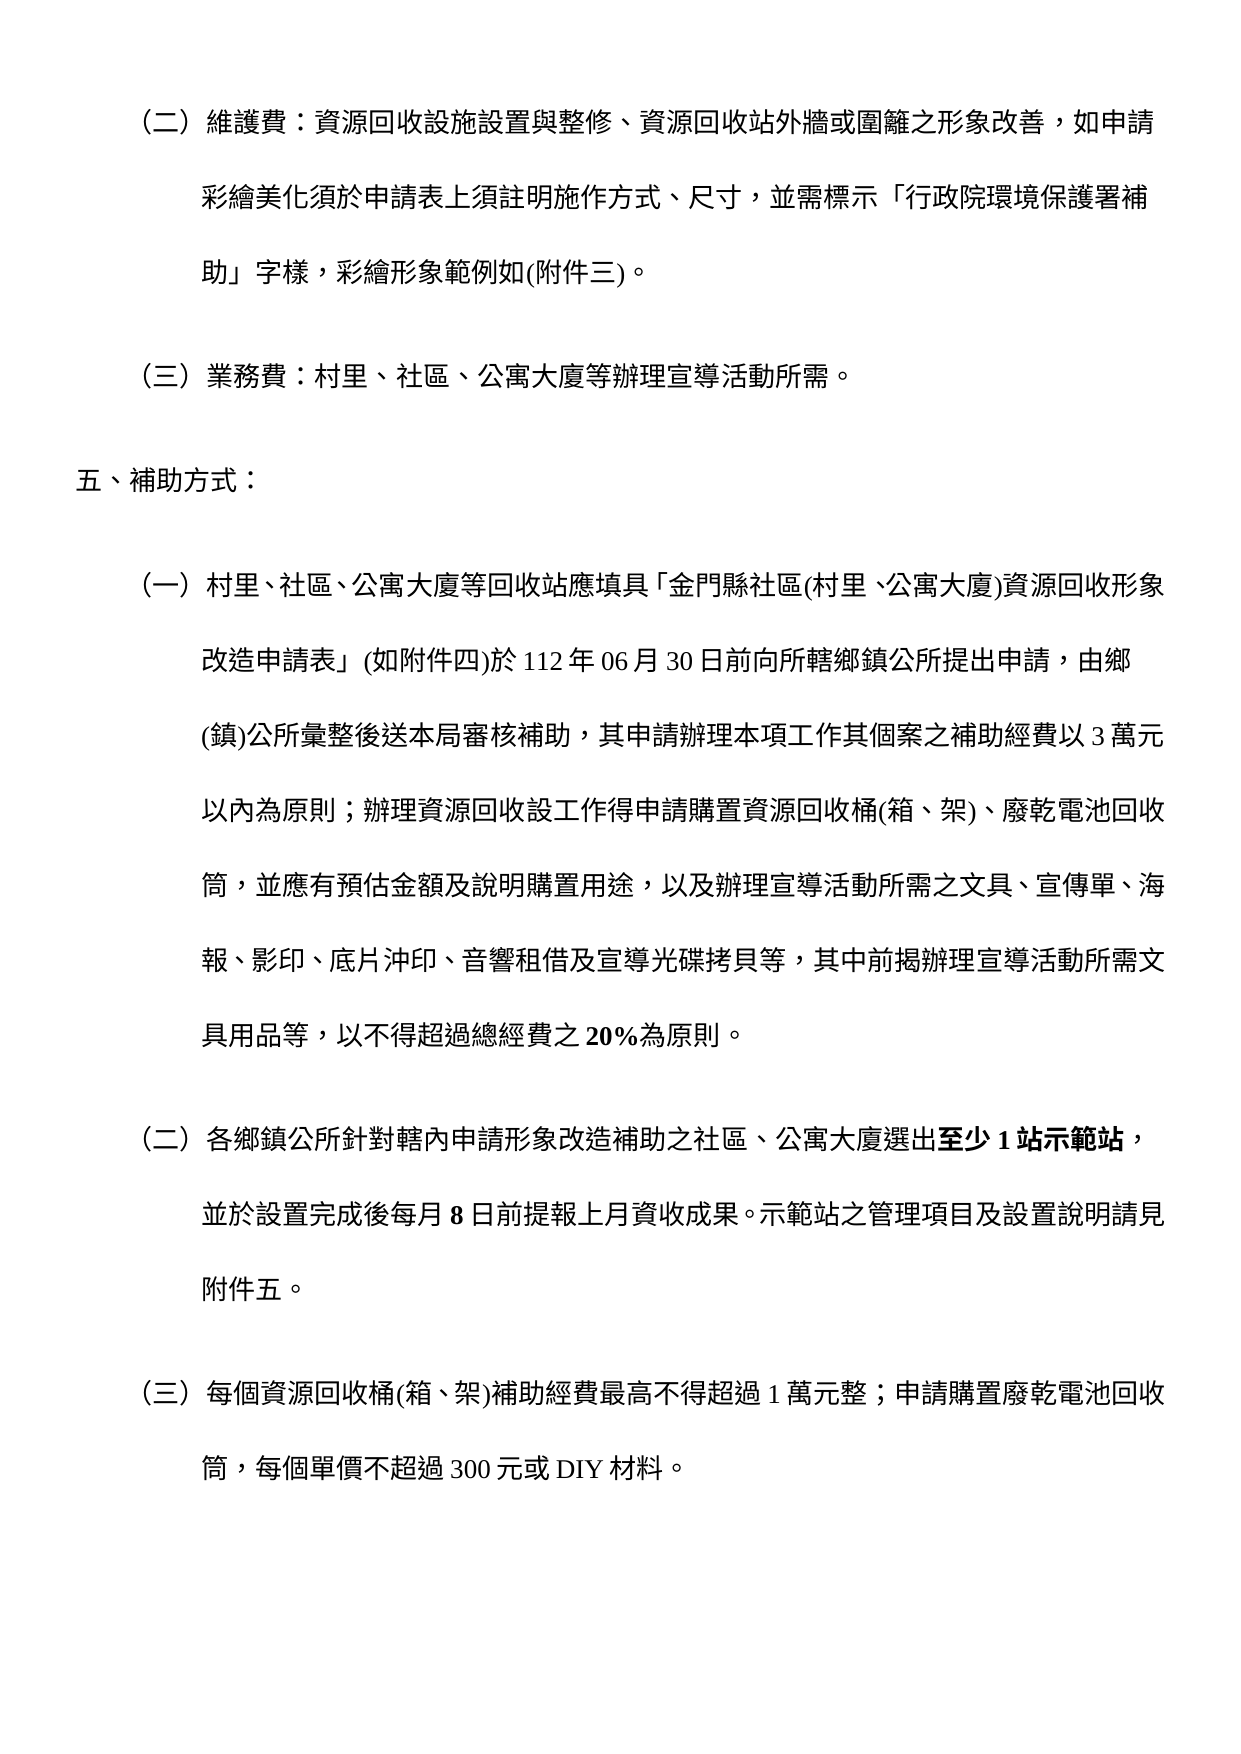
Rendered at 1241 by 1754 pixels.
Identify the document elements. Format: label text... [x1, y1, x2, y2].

text （三）業務費：村里、社區、公寓大廈等辦理宣導活動所需。 [125, 337, 1165, 412]
text （二）各鄉鎮公所針對轄內申請形象改造補助之社區、公寓大廈選出至少1站示範站，並於設置完成後每月8日前提報上月資收成果。示範站之管理項目及設置說明請見附件五。 [125, 1100, 1165, 1325]
text （一）村里、社區、公寓大廈等回收站應填具「金門縣社區(村里、公寓大廈)資源回收形象改造申請表」(如附件四)於112年06月30日前向所轄鄉鎮公所提出申請，由鄉(鎮)公所彙整後送本局審核補助，其申請辦理本項工作其個案之補助經費以3萬元以內為原則；辦理資源回收設工作得申請購置資源回收桶(箱、架)、廢乾電池回收筒，並應有預估金額及說明購置用途，以及辦理宣導活動所需之文具、宣傳單、海報、影印、底片沖印、音響租借及宣導光碟拷貝等，其中前揭辦理宣導活動所需文具用品等，以不得超過總經費之20%為原則。 [125, 546, 1165, 1071]
text 五、補助方式： [75, 442, 1165, 517]
text （三）每個資源回收桶(箱、架)補助經費最高不得超過1萬元整；申請購置廢乾電池回收筒，每個單價不超過300元或DIY材料。 [125, 1354, 1165, 1504]
text （二）維護費：資源回收設施設置與整修、資源回收站外牆或圍籬之形象改善，如申請彩繪美化須於申請表上須註明施作方式、尺寸，並需標示「行政院環境保護署補助」字樣，彩繪形象範例如(附件三)。 [125, 83, 1165, 308]
